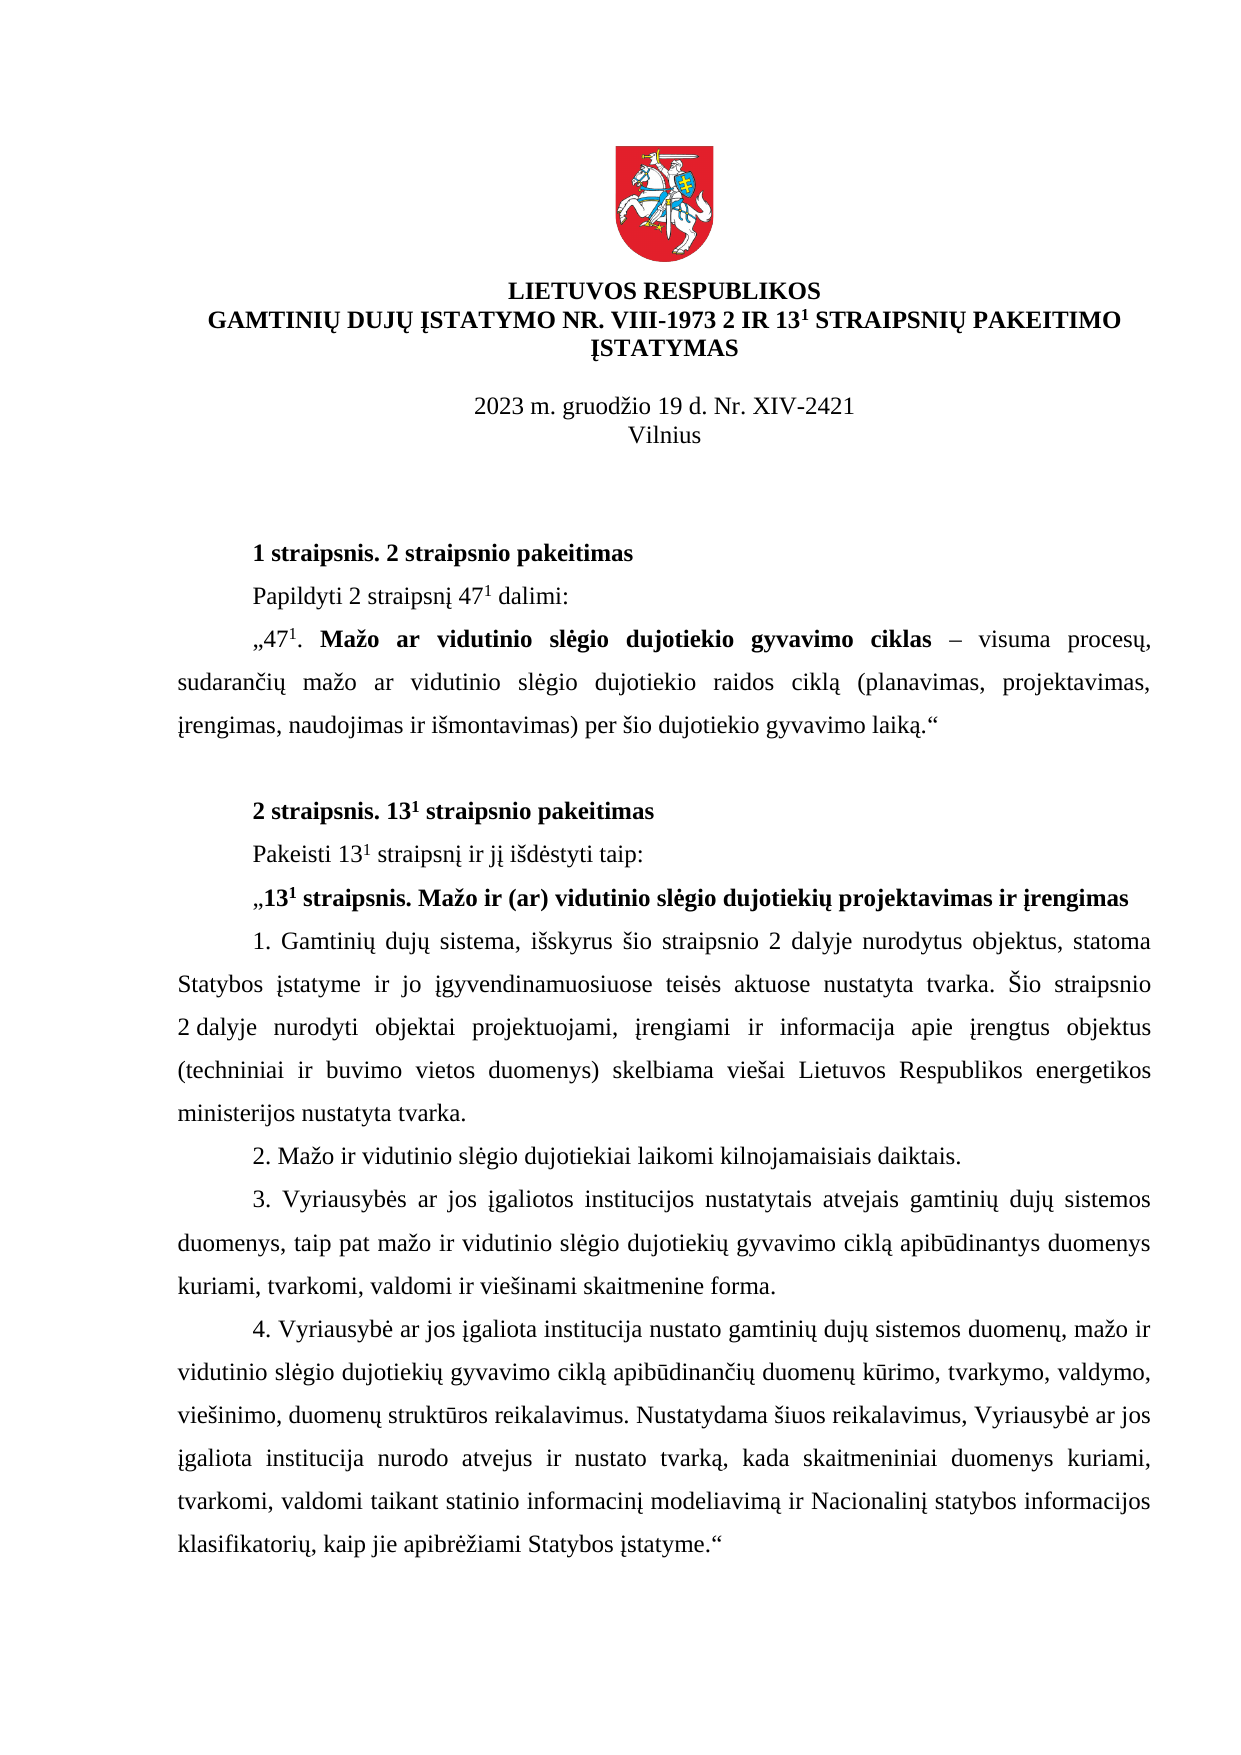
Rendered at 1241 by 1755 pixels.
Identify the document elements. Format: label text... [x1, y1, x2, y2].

text LIETUVOS RESPUBLIKOS [177, 276, 1152, 305]
text 2 straipsnis. 131 straipsnio pakeitimas [177, 796, 1152, 825]
text ĮSTATYMAS [177, 333, 1152, 362]
text Pakeisti 131 straipsnį ir jį išdėstyti taip: [177, 839, 1152, 868]
text 1 straipsnis. 2 straipsnio pakeitimas [177, 538, 1152, 566]
text 1. Gamtinių dujų sistema, išskyrus šio straipsnio 2 dalyje nurodytus objektus, statoma Statybos įstatyme ir jo įgyvendinamuosiuose teisės aktuose nustatyta tvarka. Šio straipsnio 2 dalyje nurodyti objektai projektuojami, įrengiami ir informacija apie įrengtus objektus (techniniai ir buvimo vietos duomenys) skelbiama viešai Lietuvos Respublikos energetikos ministerijos nustatyta tvarka. [177, 926, 1152, 1127]
text 4. Vyriausybė ar jos įgaliota institucija nustato gamtinių dujų sistemos duomenų, mažo ir vidutinio slėgio dujotiekių gyvavimo ciklą apibūdinančių duomenų kūrimo, tvarkymo, valdymo, viešinimo, duomenų struktūros reikalavimus. Nustatydama šiuos reikalavimus, Vyriausybė ar jos įgaliota institucija nurodo atvejus ir nustato tvarką, kada skaitmeniniai duomenys kuriami, tvarkomi, valdomi taikant statinio informacinį modeliavimą ir Nacionalinį statybos informacijos klasifikatorių, kaip jie apibrėžiami Statybos įstatyme.“ [177, 1314, 1152, 1558]
text „131 straipsnis. Mažo ir (ar) vidutinio slėgio dujotiekių projektavimas ir įrengimas [177, 883, 1152, 911]
text „471. Mažo ar vidutinio slėgio dujotiekio gyvavimo ciklas – visuma procesų, sudarančių mažo ar vidutinio slėgio dujotiekio raidos ciklą (planavimas, projektavimas, įrengimas, naudojimas ir išmontavimas) per šio dujotiekio gyvavimo laiką.“ [177, 624, 1152, 739]
text 2. Mažo ir vidutinio slėgio dujotiekiai laikomi kilnojamaisiais daiktais. [177, 1141, 1152, 1170]
text Vilnius [177, 420, 1152, 448]
text 3. Vyriausybės ar jos įgaliotos institucijos nustatytais atvejais gamtinių dujų sistemos duomenys, taip pat mažo ir vidutinio slėgio dujotiekių gyvavimo ciklą apibūdinantys duomenys kuriami, tvarkomi, valdomi ir viešinami skaitmenine forma. [177, 1184, 1152, 1299]
text GAMTINIŲ DUJŲ ĮSTATYMO NR. VIII-1973 2 IR 131 STRAIPSNIŲ PAKEITIMO [177, 305, 1152, 333]
text Papildyti 2 straipsnį 471 dalimi: [177, 581, 1152, 609]
text 2023 m. gruodžio 19 d. Nr. XIV-2421 [177, 391, 1152, 420]
